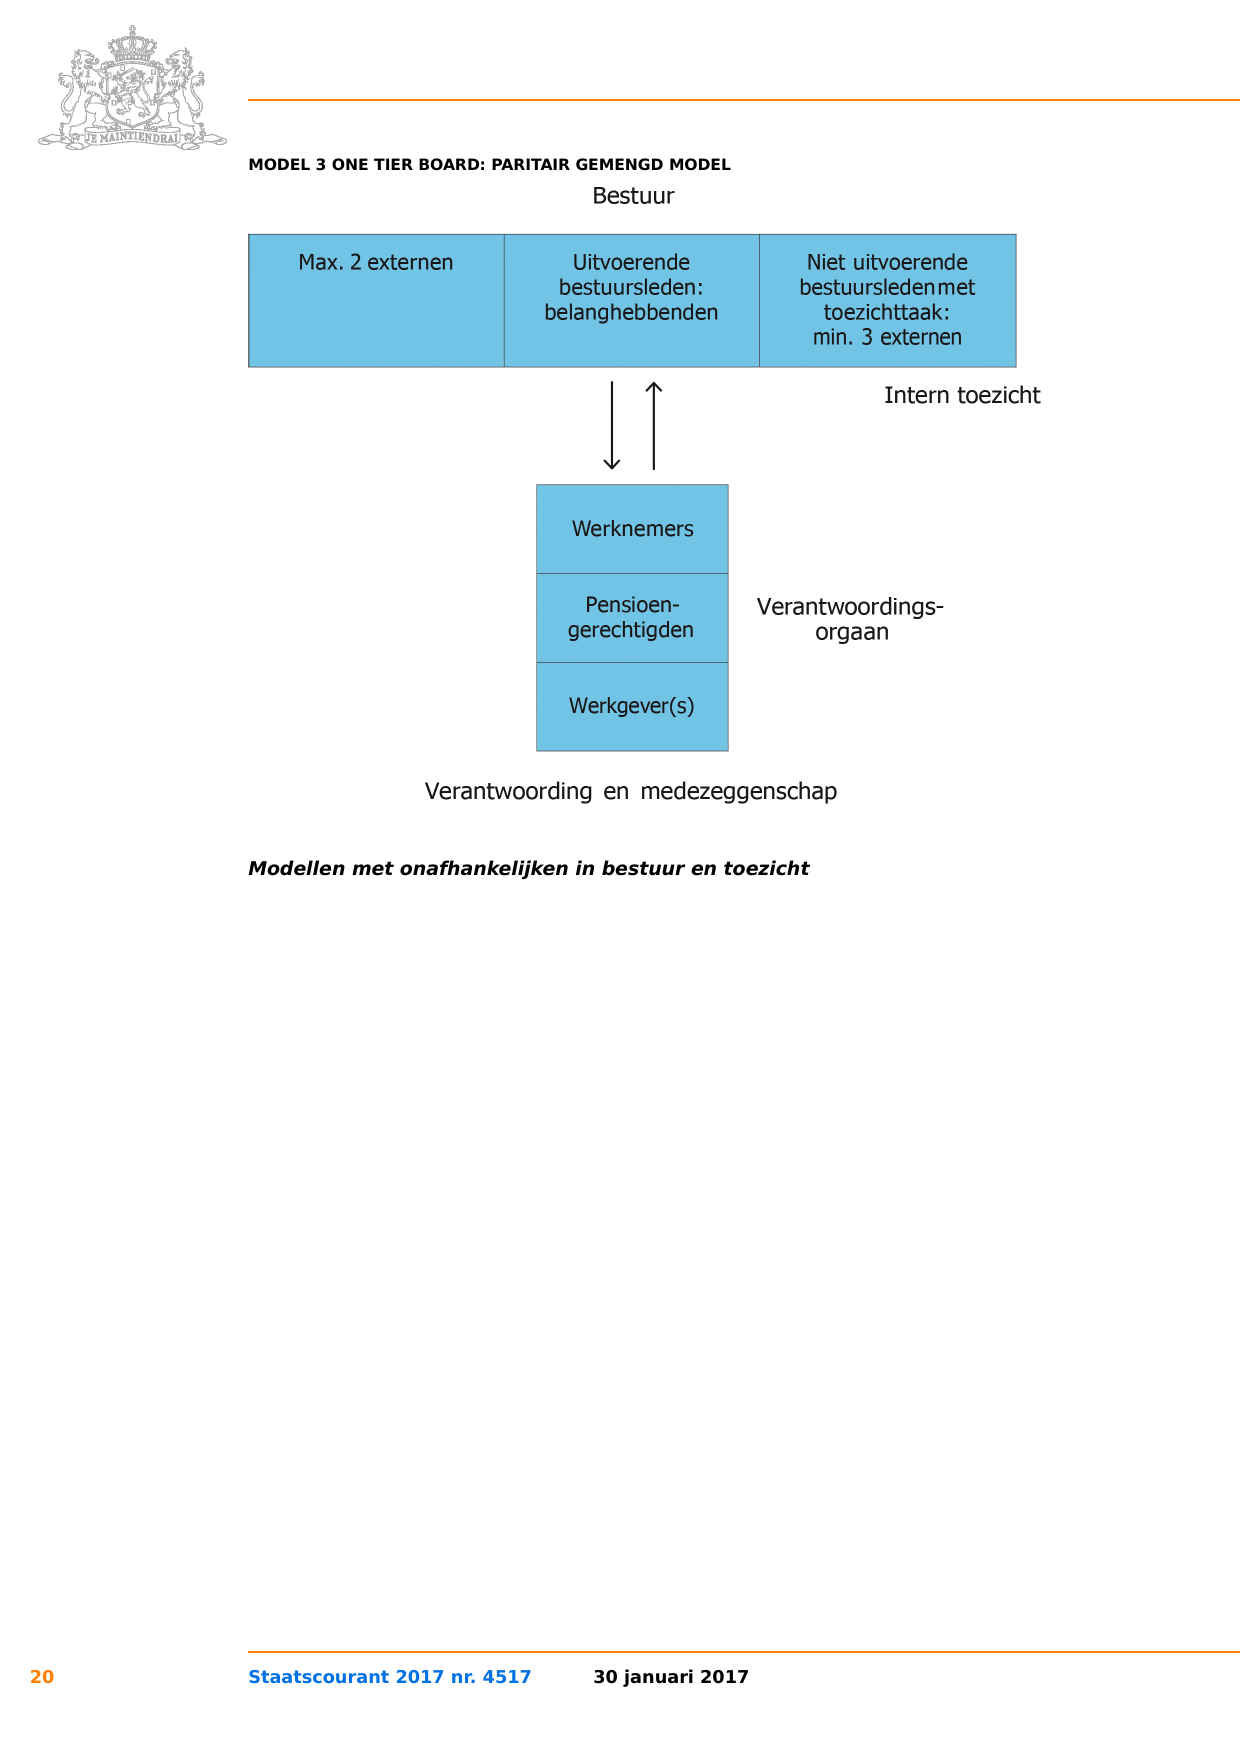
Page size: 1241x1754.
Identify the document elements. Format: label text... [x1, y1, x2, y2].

subtitle Modellen met onafhankelijken in bestuur en toezicht [248, 858, 1163, 879]
picture [38, 25, 227, 150]
picture [248, 185, 1046, 806]
text MODEL 3 ONE TIER BOARD: PARITAIR GEMENGD MODEL [248, 156, 1045, 174]
